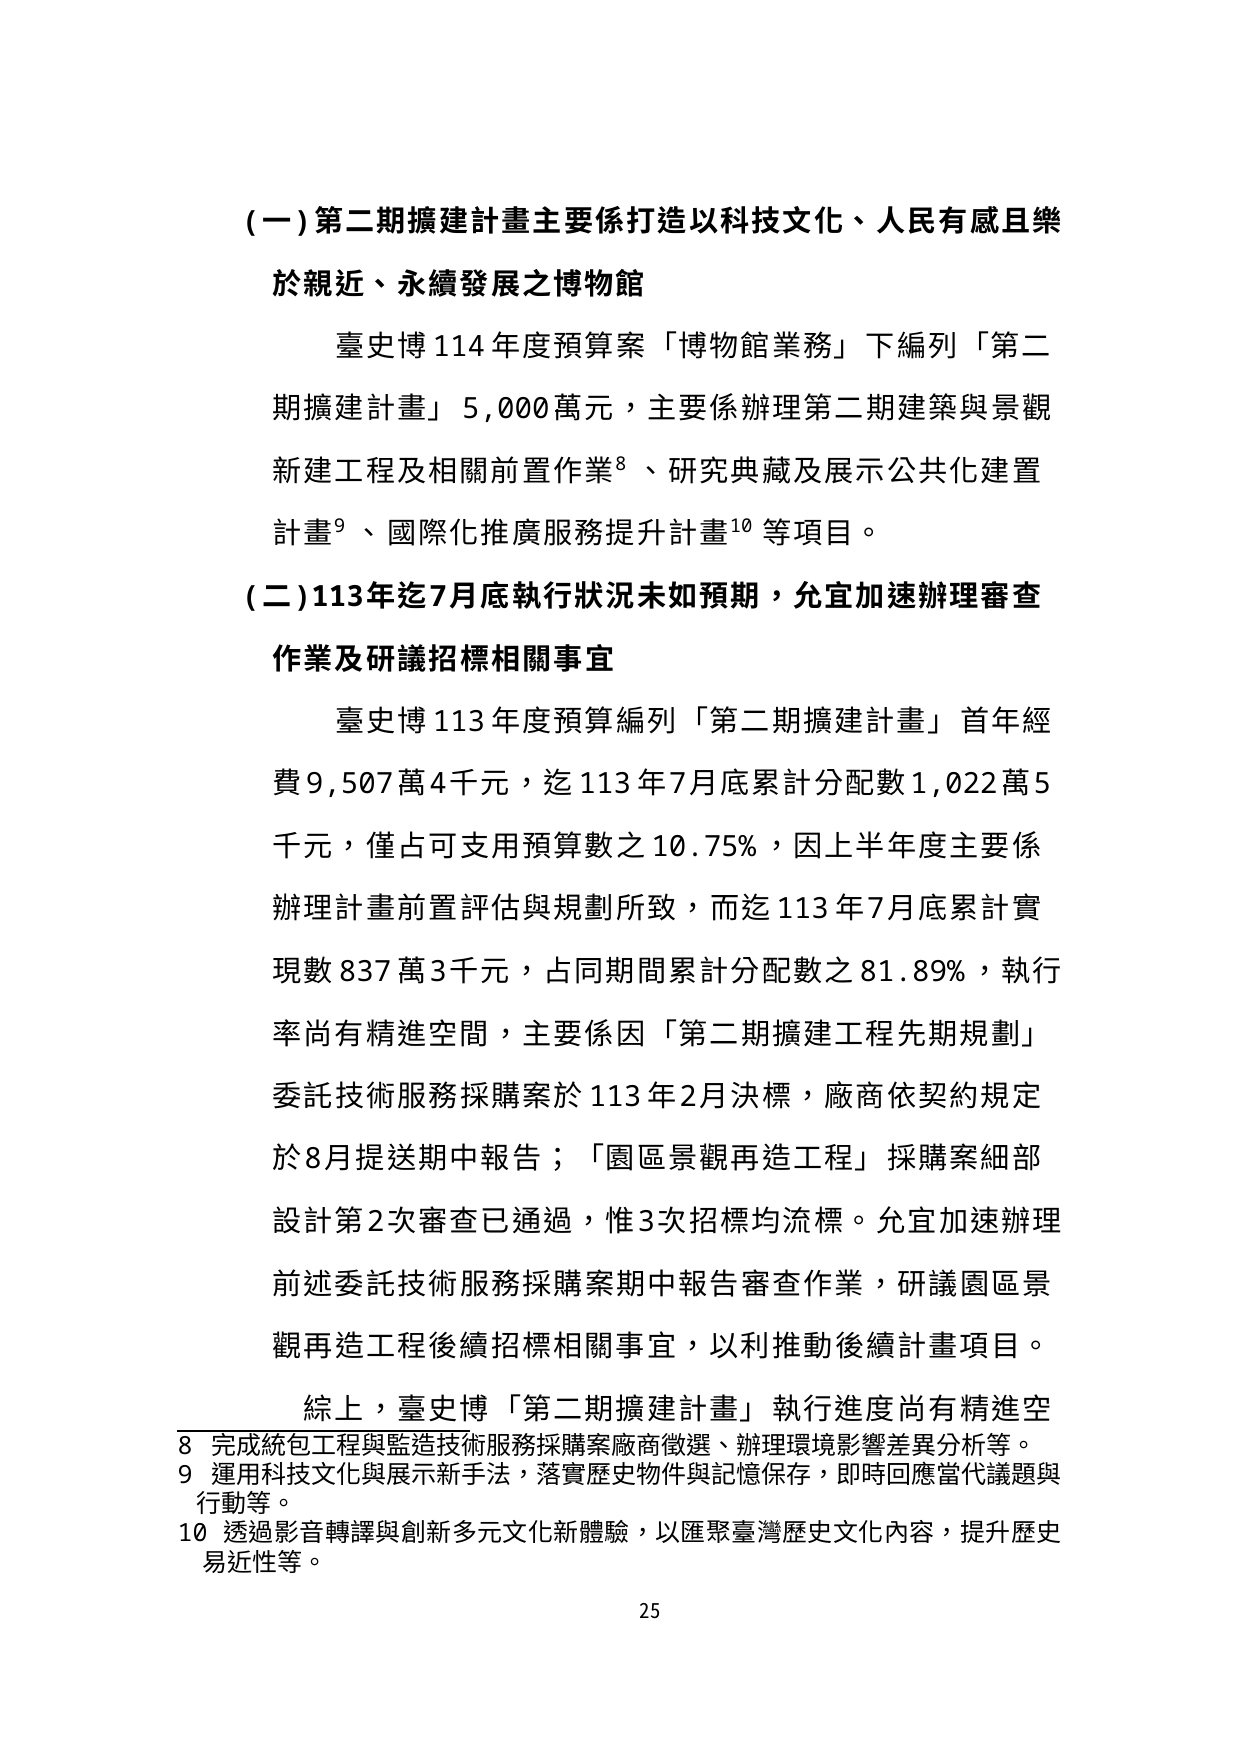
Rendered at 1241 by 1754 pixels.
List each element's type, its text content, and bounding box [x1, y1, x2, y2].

text 綜上，臺史博「第二期擴建計畫」執行進度尚有精進空 [236, 1365, 1063, 1427]
text 運用科技文化與展示新手法，落實歷史物件與記憶保存，即時回應當代議題與行動等。 [177, 1460, 1063, 1518]
text (一)第二期擴建計畫主要係打造以科技文化、人民有感且樂於親近、永續發展之博物館 [236, 177, 1063, 302]
text 完成統包工程與監造技術服務採購案廠商徵選、辦理環境影響差異分析等。 [177, 1431, 1063, 1460]
text 臺史博113年度預算編列「第二期擴建計畫」首年經費9,507萬4千元，迄113年7月底累計分配數1,022萬5千元，僅占可支用預算數之10.75%，因上半年度主要係辦理計畫前置評估與規劃所致，而迄113年7月底累計實現數837萬3千元，占同期間累計分配數之81.89%，執行率尚有精進空間，主要係因「第二期擴建工程先期規劃」委託技術服務採購案於113年2月決標，廠商依契約規定於8月提送期中報告；「園區景觀再造工程」採購案細部設計第2次審查已通過，惟3次招標均流標。允宜加速辦理前述委託技術服務採購案期中報告審查作業，研議園區景觀再造工程後續招標相關事宜，以利推動後續計畫項目。 [266, 677, 1063, 1365]
text 透過影音轉譯與創新多元文化新體驗，以匯聚臺灣歷史文化內容，提升歷史易近性等。 [177, 1518, 1063, 1577]
text (二)113年迄7月底執行狀況未如預期，允宜加速辦理審查作業及研議招標相關事宜 [236, 552, 1063, 677]
text 臺史博114年度預算案「博物館業務」下編列「第二期擴建計畫」5,000萬元，主要係辦理第二期建築與景觀新建工程及相關前置作業、研究典藏及展示公共化建置計畫、國際化推廣服務提升計畫等項目。 [266, 302, 1063, 552]
